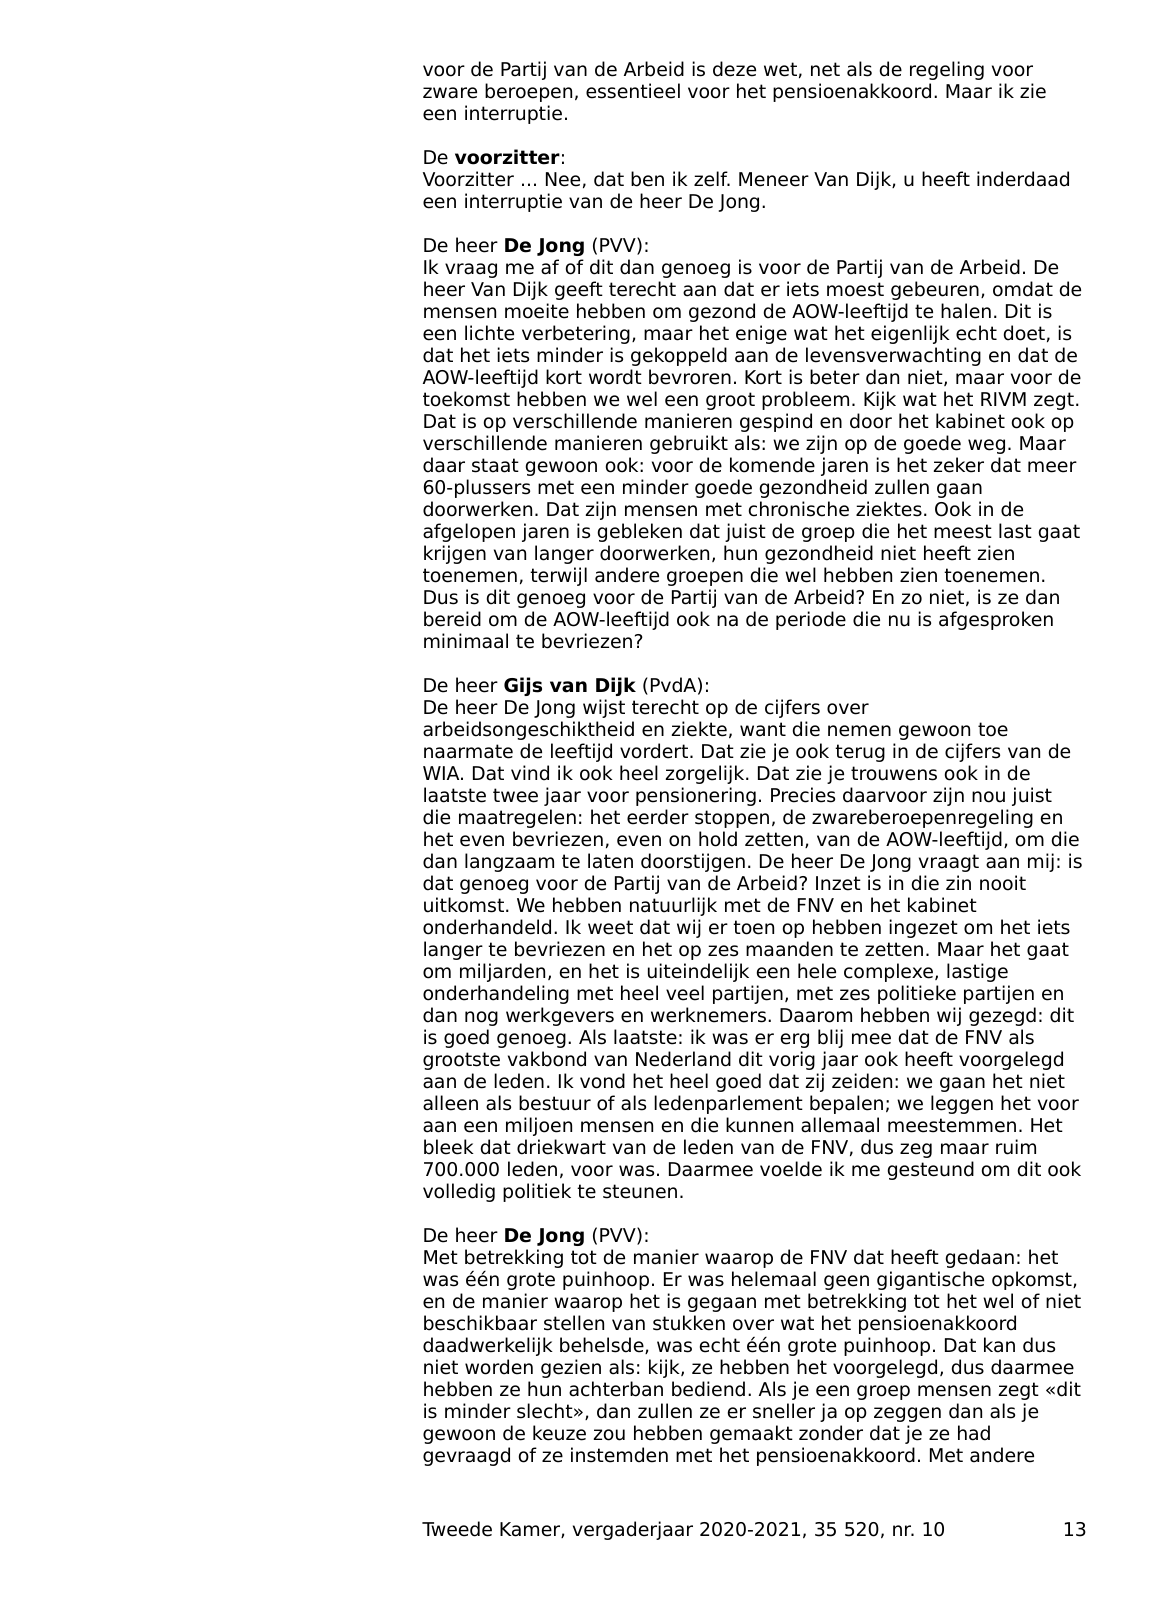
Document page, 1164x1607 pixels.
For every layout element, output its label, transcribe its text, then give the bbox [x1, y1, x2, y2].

text De heer De Jong (PVV): [422, 235, 1087, 257]
text De voorzitter: [422, 147, 1087, 169]
text Met betrekking tot de manier waarop de FNV dat heeft gedaan: het was één grote puinhoop. Er was helemaal geen gigantische opkomst, en de manier waarop het is gegaan met betrekking tot het wel of niet beschikbaar stellen van stukken over wat het pensioenakkoord daadwerkelijk behelsde, was echt één grote puinhoop. Dat kan dus niet worden gezien als: kijk, ze hebben het voorgelegd, dus daarmee hebben ze hun achterban bediend. Als je een groep mensen zegt «dit is minder slecht», dan zullen ze er sneller ja op zeggen dan als je gewoon de keuze zou hebben gemaakt zonder dat je ze had gevraagd of ze instemden met het pensioenakkoord. Met andere [422, 1247, 1087, 1467]
text Voorzitter ... Nee, dat ben ik zelf. Meneer Van Dijk, u heeft inderdaad een interruptie van de heer De Jong. [422, 169, 1087, 213]
text De heer De Jong (PVV): [422, 1225, 1087, 1247]
text De heer De Jong wijst terecht op de cijfers over arbeidsongeschiktheid en ziekte, want die nemen gewoon toe naarmate de leeftijd vordert. Dat zie je ook terug in de cijfers van de WIA. Dat vind ik ook heel zorgelijk. Dat zie je trouwens ook in de laatste twee jaar voor pensionering. Precies daarvoor zijn nou juist die maatregelen: het eerder stoppen, de zwareberoepenregeling en het even bevriezen, even on hold zetten, van de AOW-leeftijd, om die dan langzaam te laten doorstijgen. De heer De Jong vraagt aan mij: is dat genoeg voor de Partij van de Arbeid? Inzet is in die zin nooit uitkomst. We hebben natuurlijk met de FNV en het kabinet onderhandeld. Ik weet dat wij er toen op hebben ingezet om het iets langer te bevriezen en het op zes maanden te zetten. Maar het gaat om miljarden, en het is uiteindelijk een hele complexe, lastige onderhandeling met heel veel partijen, met zes politieke partijen en dan nog werkgevers en werknemers. Daarom hebben wij gezegd: dit is goed genoeg. Als laatste: ik was er erg blij mee dat de FNV als grootste vakbond van Nederland dit vorig jaar ook heeft voorgelegd aan de leden. Ik vond het heel goed dat zij zeiden: we gaan het niet alleen als bestuur of als ledenparlement bepalen; we leggen het voor aan een miljoen mensen en die kunnen allemaal meestemmen. Het bleek dat driekwart van de leden van de FNV, dus zeg maar ruim 700.000 leden, voor was. Daarmee voelde ik me gesteund om dit ook volledig politiek te steunen. [422, 697, 1087, 1203]
text Ik vraag me af of dit dan genoeg is voor de Partij van de Arbeid. De heer Van Dijk geeft terecht aan dat er iets moest gebeuren, omdat de mensen moeite hebben om gezond de AOW-leeftijd te halen. Dit is een lichte verbetering, maar het enige wat het eigenlijk echt doet, is dat het iets minder is gekoppeld aan de levensverwachting en dat de AOW-leeftijd kort wordt bevroren. Kort is beter dan niet, maar voor de toekomst hebben we wel een groot probleem. Kijk wat het RIVM zegt. Dat is op verschillende manieren gespind en door het kabinet ook op verschillende manieren gebruikt als: we zijn op de goede weg. Maar daar staat gewoon ook: voor de komende jaren is het zeker dat meer 60-plussers met een minder goede gezondheid zullen gaan doorwerken. Dat zijn mensen met chronische ziektes. Ook in de afgelopen jaren is gebleken dat juist de groep die het meest last gaat krijgen van langer doorwerken, hun gezondheid niet heeft zien toenemen, terwijl andere groepen die wel hebben zien toenemen. Dus is dit genoeg voor de Partij van de Arbeid? En zo niet, is ze dan bereid om de AOW-leeftijd ook na de periode die nu is afgesproken minimaal te bevriezen? [422, 257, 1087, 653]
text voor de Partij van de Arbeid is deze wet, net als de regeling voor zware beroepen, essentieel voor het pensioenakkoord. Maar ik zie een interruptie. [422, 59, 1087, 125]
text De heer Gijs van Dijk (PvdA): [422, 675, 1087, 697]
